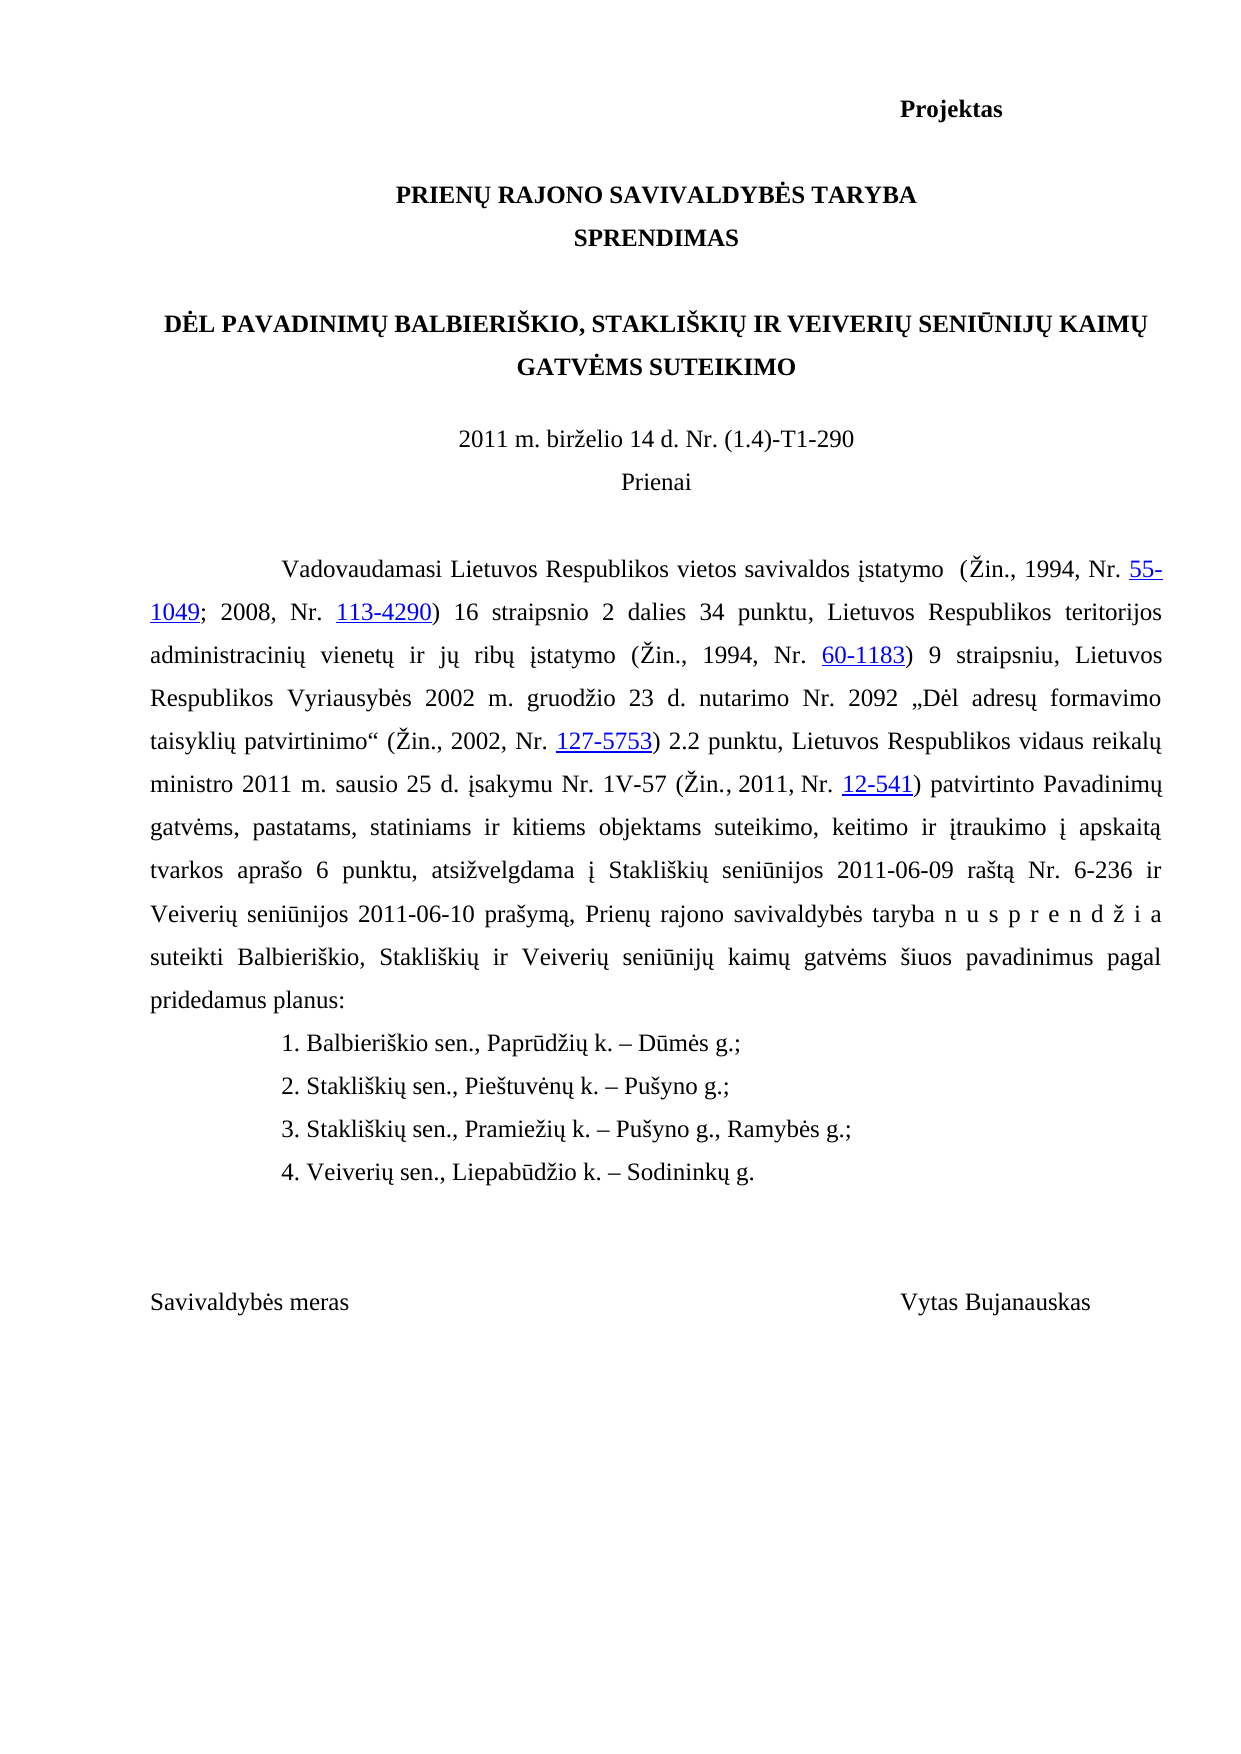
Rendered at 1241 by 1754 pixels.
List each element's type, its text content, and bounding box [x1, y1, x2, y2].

text 3. Stakliškių sen., Pramiežių k. – Pušyno g., Ramybės g.; [150, 1114, 1162, 1143]
text Vadovaudamasi Lietuvos Respublikos vietos savivaldos įstatymo (Žin., 1994, Nr. 55-1049; 2008, Nr. 113-4290) 16 straipsnio 2 dalies 34 punktu, Lietuvos Respublikos teritorijos administracinių vienetų ir jų ribų įstatymo (Žin., 1994, Nr. 60-1183) 9 straipsniu, Lietuvos Respublikos Vyriausybės 2002 m. gruodžio 23 d. nutarimo Nr. 2092 „Dėl adresų formavimo taisyklių patvirtinimo“ (Žin., 2002, Nr. 127-5753) 2.2 punktu, Lietuvos Respublikos vidaus reikalų ministro 2011 m. sausio 25 d. įsakymu Nr. 1V-57 (Žin., 2011, Nr. 12-541) patvirtinto Pavadinimų gatvėms, pastatams, statiniams ir kitiems objektams suteikimo, keitimo ir įtraukimo į apskaitą tvarkos aprašo 6 punktu, atsižvelgdama į Stakliškių seniūnijos 2011-06-09 raštą Nr. 6-236 ir Veiverių seniūnijos 2011-06-10 prašymą, Prienų rajono savivaldybės taryba n u s p r e n d ž i a suteikti Balbieriškio, Stakliškių ir Veiverių seniūnijų kaimų gatvėms šiuos pavadinimus pagal pridedamus planus: [150, 554, 1162, 1014]
text DĖL PAVADINIMŲ BALBIERIŠKIO, STAKLIŠKIŲ IR VEIVERIŲ SENIŪNIJŲ KAIMŲ GATVĖMS SUTEIKIMO [150, 309, 1162, 381]
text Prienai [150, 467, 1162, 496]
text 4. Veiverių sen., Liepabūdžio k. – Sodininkų g. [150, 1157, 1162, 1186]
text 1. Balbieriškio sen., Paprūdžių k. – Dūmės g.; [150, 1028, 1162, 1057]
text SPRENDIMAS [150, 223, 1162, 252]
text 2. Stakliškių sen., Pieštuvėnų k. – Pušyno g.; [150, 1071, 1162, 1100]
text 2011 m. birželio 14 d. Nr. (1.4)-T1-290 [150, 424, 1162, 453]
text PRIENŲ RAJONO SAVIVALDYBĖS TARYBA [150, 180, 1162, 209]
text Savivaldybės meras Vytas Bujanauskas [150, 1287, 1162, 1316]
text Projektas [150, 94, 1162, 122]
